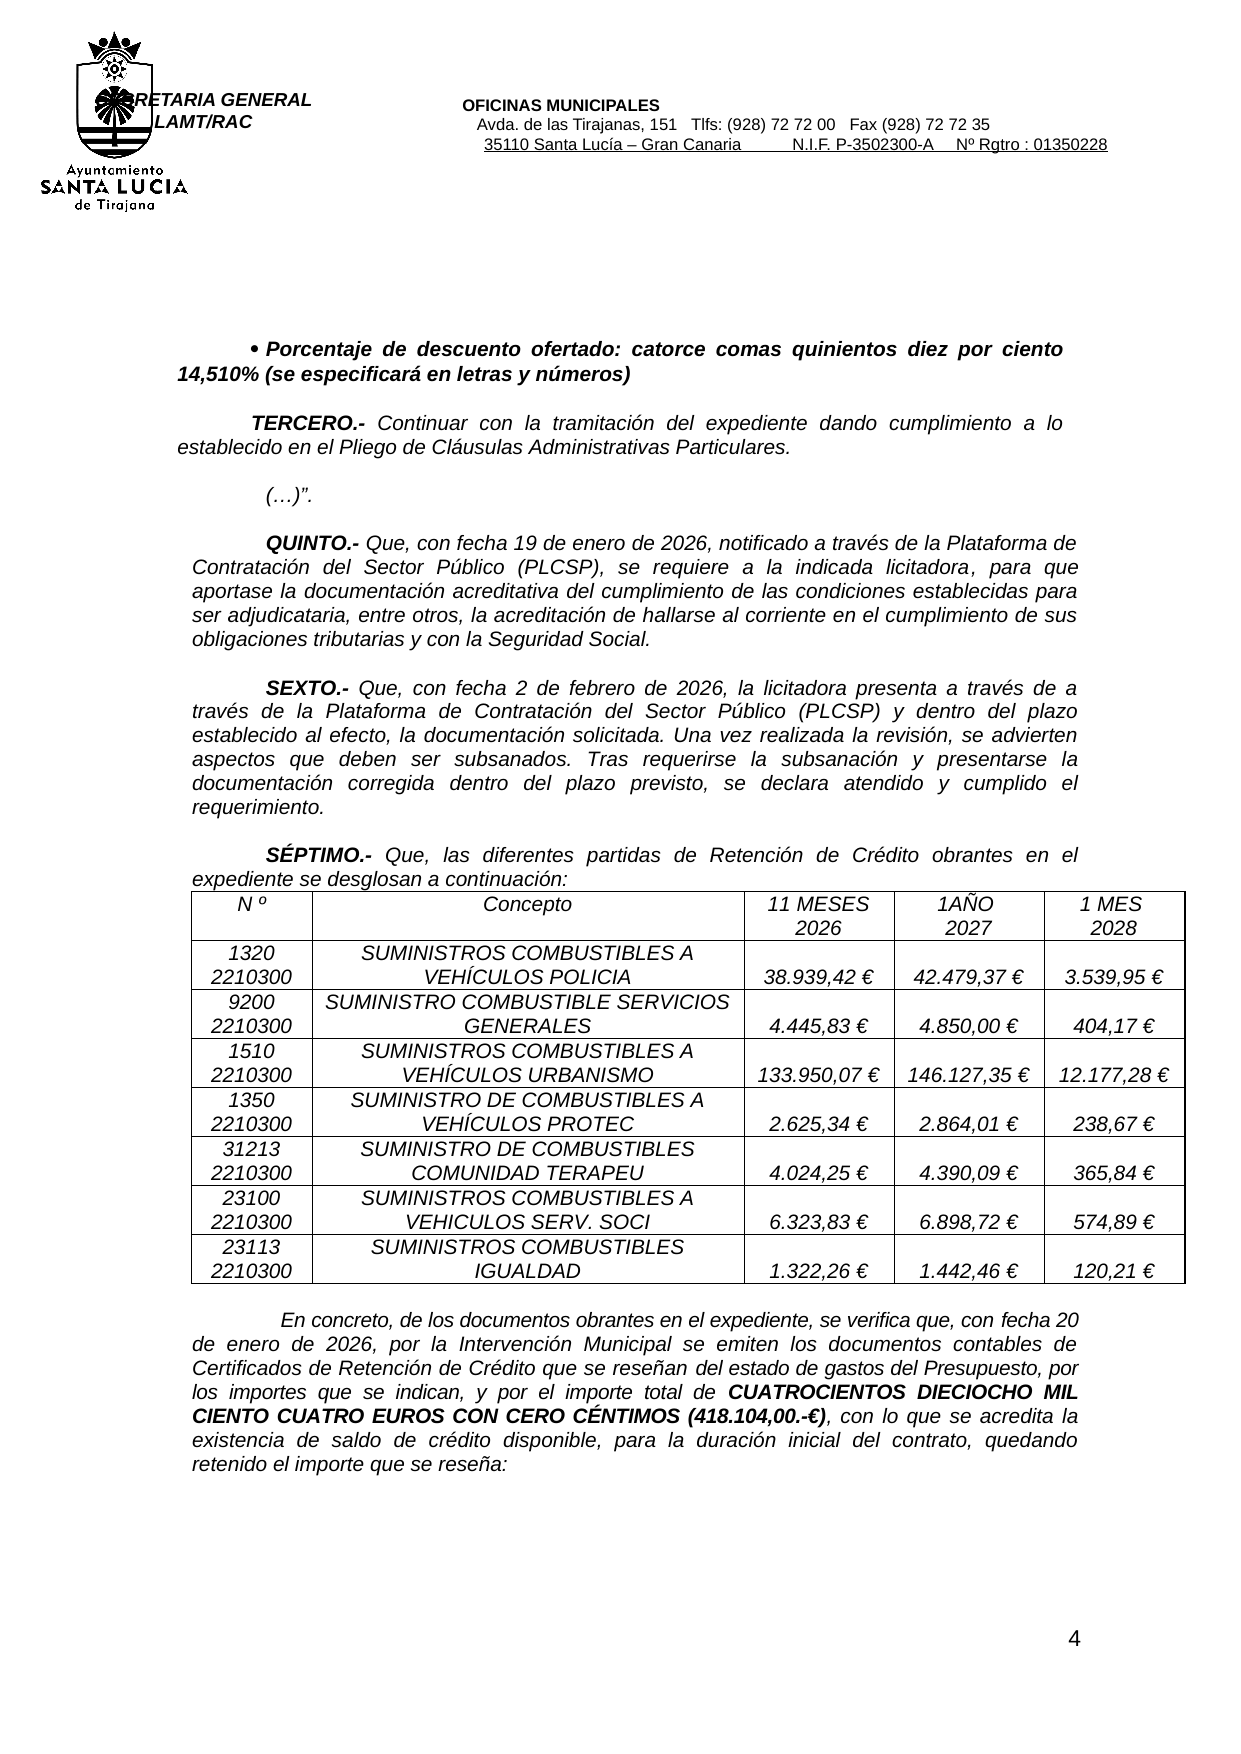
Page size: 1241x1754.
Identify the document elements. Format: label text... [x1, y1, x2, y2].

list Porcentaje de descuento ofertado: catorce comas quinientos diez por ciento 14,510% (se especificará en letras y números) [177, 337, 1066, 385]
table_cell 120,21 € [1045, 1235, 1184, 1283]
table_cell 38.939,42 € [745, 941, 894, 989]
text QUINTO.- Que, con fecha 19 de enero de 2026, notificado a través de la Plataforma de Contratación del Sector Público (PLCSP), se requiere a la indicada licitadora, para que aportase la documentación acreditativa del cumplimiento de las condiciones establecidas para ser adjudicataria, entre otros, la acreditación de hallarse al corriente en el cumplimiento de sus obligaciones tributarias y con la Seguridad Social. [192, 531, 1081, 650]
table_cell 3.539,95 € [1045, 941, 1184, 989]
table_header 1AÑO 2027 [895, 892, 1044, 940]
table_cell 42.479,37 € [895, 941, 1044, 989]
table_header Concepto [313, 892, 744, 940]
table_cell SUMINISTROS COMBUSTIBLES A VEHÍCULOS POLICIA [313, 941, 744, 989]
table_cell SUMINISTRO DE COMBUSTIBLES A VEHÍCULOS PROTEC [313, 1088, 744, 1136]
table_cell 1.322,26 € [745, 1235, 894, 1283]
table_cell 12.177,28 € [1045, 1039, 1184, 1087]
table_cell 404,17 € [1045, 990, 1184, 1038]
table_cell 6.323,83 € [745, 1186, 894, 1234]
table_cell 4.850,00 € [895, 990, 1044, 1038]
table_cell 1.442,46 € [895, 1235, 1044, 1283]
table_cell SUMINISTROS COMBUSTIBLES IGUALDAD [313, 1235, 744, 1283]
table_cell 23100 2210300 [192, 1186, 312, 1234]
table_cell 238,67 € [1045, 1088, 1184, 1136]
table_cell 2.864,01 € [895, 1088, 1044, 1136]
table_cell 1510 2210300 [192, 1039, 312, 1087]
table_cell 365,84 € [1045, 1137, 1184, 1185]
text SEXTO.- Que, con fecha 2 de febrero de 2026, la licitadora presenta a través de a través de la Plataforma de Contratación del Sector Público (PLCSP) y dentro del plazo establecido al efecto, la documentación solicitada. Una vez realizada la revisión, se advierten aspectos que deben ser subsanados. Tras requerirse la subsanación y presentarse la documentación corregida dentro del plazo previsto, se declara atendido y cumplido el requerimiento. [192, 675, 1081, 819]
table_header 1 MES 2028 [1045, 892, 1184, 940]
picture [12, 1, 215, 238]
table_cell 31213 2210300 [192, 1137, 312, 1185]
table_cell 4.024,25 € [745, 1137, 894, 1185]
table_cell 146.127,35 € [895, 1039, 1044, 1087]
text (…)”. [192, 483, 1081, 507]
table_header N º [192, 892, 312, 940]
table_cell SUMINISTRO COMBUSTIBLE SERVICIOS GENERALES [313, 990, 744, 1038]
table_cell 574,89 € [1045, 1186, 1184, 1234]
table_header 11 MESES 2026 [745, 892, 894, 940]
text TERCERO.- Continuar con la tramitación del expediente dando cumplimiento a lo establecido en el Pliego de Cláusulas Administrativas Particulares. [177, 411, 1066, 459]
text SÉPTIMO.- Que, las diferentes partidas de Retención de Crédito obrantes en el expediente se desglosan a continuación: [192, 843, 1081, 891]
table_cell 133.950,07 € [745, 1039, 894, 1087]
table_cell 2.625,34 € [745, 1088, 894, 1136]
table_cell 9200 2210300 [192, 990, 312, 1038]
table_cell 23113 2210300 [192, 1235, 312, 1283]
table_cell 6.898,72 € [895, 1186, 1044, 1234]
table_cell 1350 2210300 [192, 1088, 312, 1136]
table_cell 4.445,83 € [745, 990, 894, 1038]
text En concreto, de los documentos obrantes en el expediente, se verifica que, con fecha 20 de enero de 2026, por la Intervención Municipal se emiten los documentos contables de Certificados de Retención de Crédito que se reseñan del estado de gastos del Presupuesto, por los importes que se indican, y por el importe total de CUATROCIENTOS DIECIOCHO MIL CIENTO CUATRO EUROS CON CERO CÉNTIMOS (418.104,00.-€), con lo que se acredita la existencia de saldo de crédito disponible, para la duración inicial del contrato, quedando retenido el importe que se reseña: [192, 1308, 1081, 1475]
table_cell SUMINISTROS COMBUSTIBLES A VEHÍCULOS URBANISMO [313, 1039, 744, 1087]
table_cell SUMINISTRO DE COMBUSTIBLES COMUNIDAD TERAPEU [313, 1137, 744, 1185]
table_cell 4.390,09 € [895, 1137, 1044, 1185]
table_cell SUMINISTROS COMBUSTIBLES A VEHICULOS SERV. SOCI [313, 1186, 744, 1234]
table_cell 1320 2210300 [192, 941, 312, 989]
